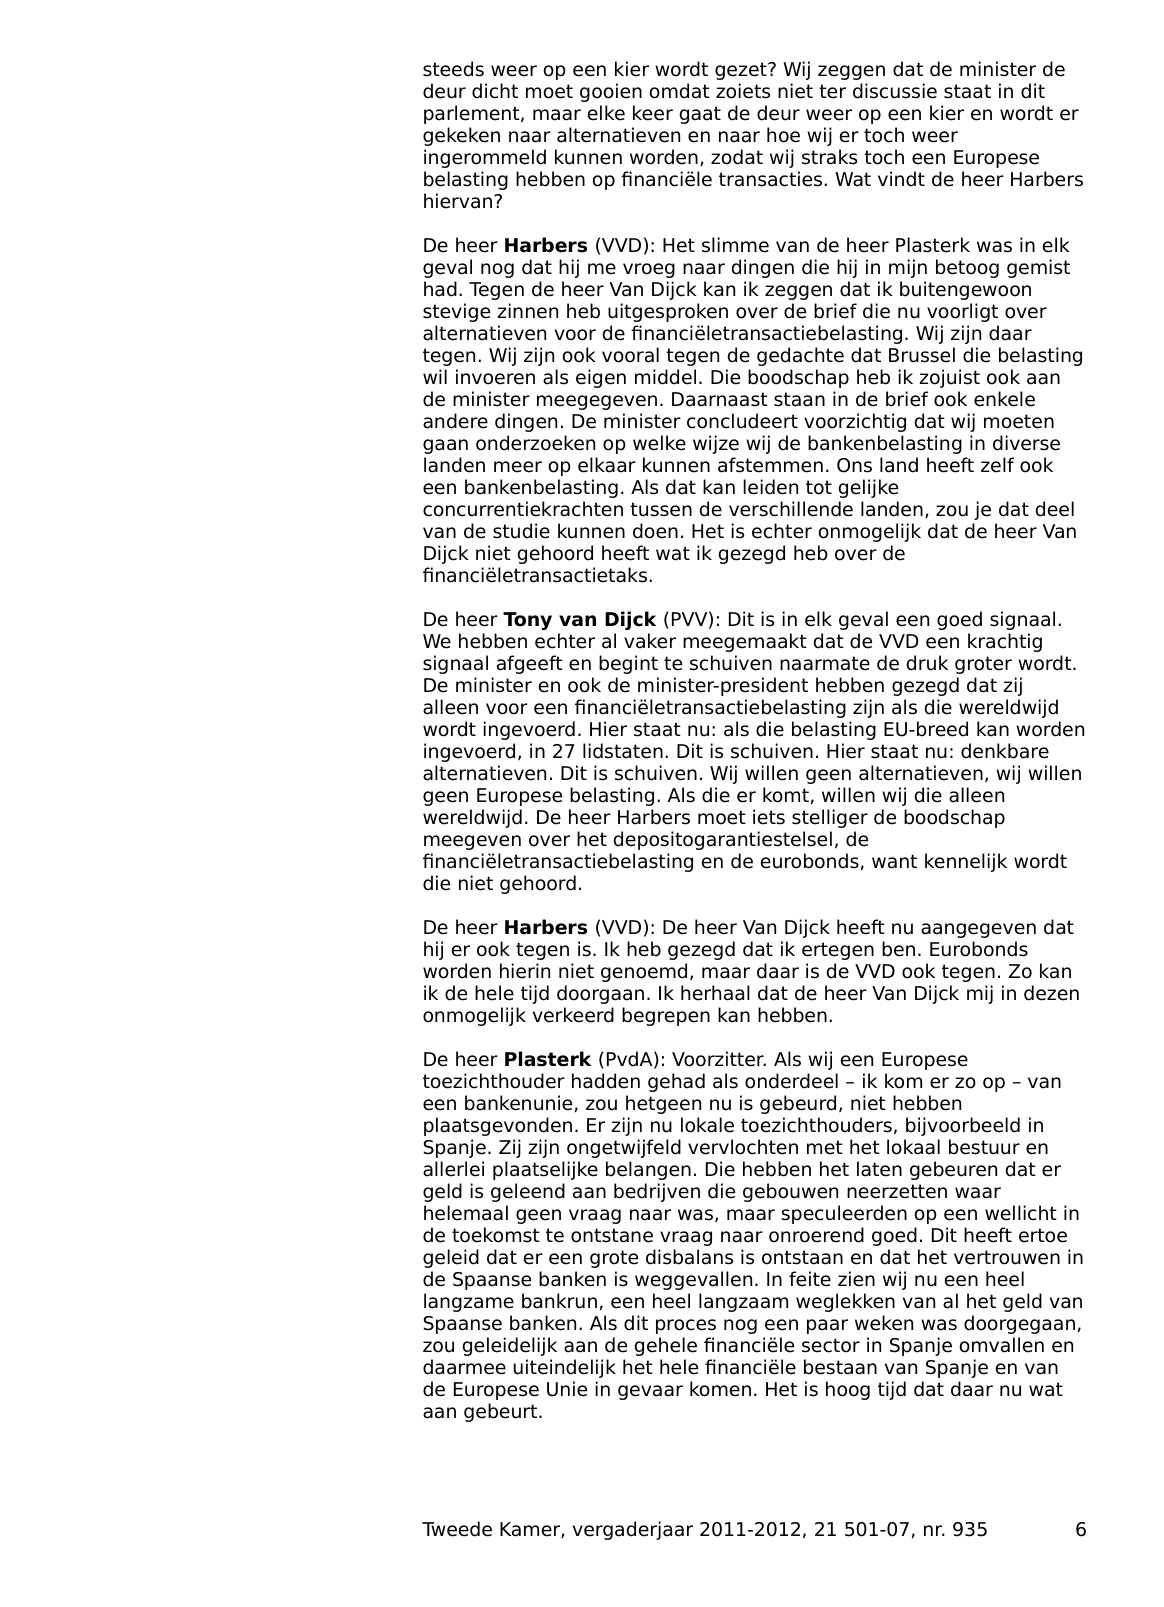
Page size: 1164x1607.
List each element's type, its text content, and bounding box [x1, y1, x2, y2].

text De heer Harbers (VVD): De heer Van Dijck heeft nu aangegeven dat hij er ook tegen is. Ik heb gezegd dat ik ertegen ben. Eurobonds worden hierin niet genoemd, maar daar is de VVD ook tegen. Zo kan ik de hele tijd doorgaan. Ik herhaal dat de heer Van Dijck mij in dezen onmogelijk verkeerd begrepen kan hebben. [422, 917, 1087, 1027]
text De heer Tony van Dijck (PVV): Dit is in elk geval een goed signaal. We hebben echter al vaker meegemaakt dat de VVD een krachtig signaal afgeeft en begint te schuiven naarmate de druk groter wordt. De minister en ook de minister-president hebben gezegd dat zij alleen voor een financiëletransactiebelasting zijn als die wereldwijd wordt ingevoerd. Hier staat nu: als die belasting EU-breed kan worden ingevoerd, in 27 lidstaten. Dit is schuiven. Hier staat nu: denkbare alternatieven. Dit is schuiven. Wij willen geen alternatieven, wij willen geen Europese belasting. Als die er komt, willen wij die alleen wereldwijd. De heer Harbers moet iets stelliger de boodschap meegeven over het depositogarantiestelsel, de financiëletransactiebelasting en de eurobonds, want kennelijk wordt die niet gehoord. [422, 609, 1087, 895]
text De heer Harbers (VVD): Het slimme van de heer Plasterk was in elk geval nog dat hij me vroeg naar dingen die hij in mijn betoog gemist had. Tegen de heer Van Dijck kan ik zeggen dat ik buitengewoon stevige zinnen heb uitgesproken over de brief die nu voorligt over alternatieven voor de financiëletransactiebelasting. Wij zijn daar tegen. Wij zijn ook vooral tegen de gedachte dat Brussel die belasting wil invoeren als eigen middel. Die boodschap heb ik zojuist ook aan de minister meegegeven. Daarnaast staan in de brief ook enkele andere dingen. De minister concludeert voorzichtig dat wij moeten gaan onderzoeken op welke wijze wij de bankenbelasting in diverse landen meer op elkaar kunnen afstemmen. Ons land heeft zelf ook een bankenbelasting. Als dat kan leiden tot gelijke concurrentiekrachten tussen de verschillende landen, zou je dat deel van de studie kunnen doen. Het is echter onmogelijk dat de heer Van Dijck niet gehoord heeft wat ik gezegd heb over de financiëletransactietaks. [422, 235, 1087, 587]
text De heer Plasterk (PvdA): Voorzitter. Als wij een Europese toezichthouder hadden gehad als onderdeel – ik kom er zo op – van een bankenunie, zou hetgeen nu is gebeurd, niet hebben plaatsgevonden. Er zijn nu lokale toezichthouders, bijvoorbeeld in Spanje. Zij zijn ongetwijfeld vervlochten met het lokaal bestuur en allerlei plaatselijke belangen. Die hebben het laten gebeuren dat er geld is geleend aan bedrijven die gebouwen neerzetten waar helemaal geen vraag naar was, maar speculeerden op een wellicht in de toekomst te ontstane vraag naar onroerend goed. Dit heeft ertoe geleid dat er een grote disbalans is ontstaan en dat het vertrouwen in de Spaanse banken is weggevallen. In feite zien wij nu een heel langzame bankrun, een heel langzaam weglekken van al het geld van Spaanse banken. Als dit proces nog een paar weken was doorgegaan, zou geleidelijk aan de gehele financiële sector in Spanje omvallen en daarmee uiteindelijk het hele financiële bestaan van Spanje en van de Europese Unie in gevaar komen. Het is hoog tijd dat daar nu wat aan gebeurt. [422, 1049, 1087, 1423]
text steeds weer op een kier wordt gezet? Wij zeggen dat de minister de deur dicht moet gooien omdat zoiets niet ter discussie staat in dit parlement, maar elke keer gaat de deur weer op een kier en wordt er gekeken naar alternatieven en naar hoe wij er toch weer ingerommeld kunnen worden, zodat wij straks toch een Europese belasting hebben op financiële transacties. Wat vindt de heer Harbers hiervan? [422, 59, 1087, 213]
